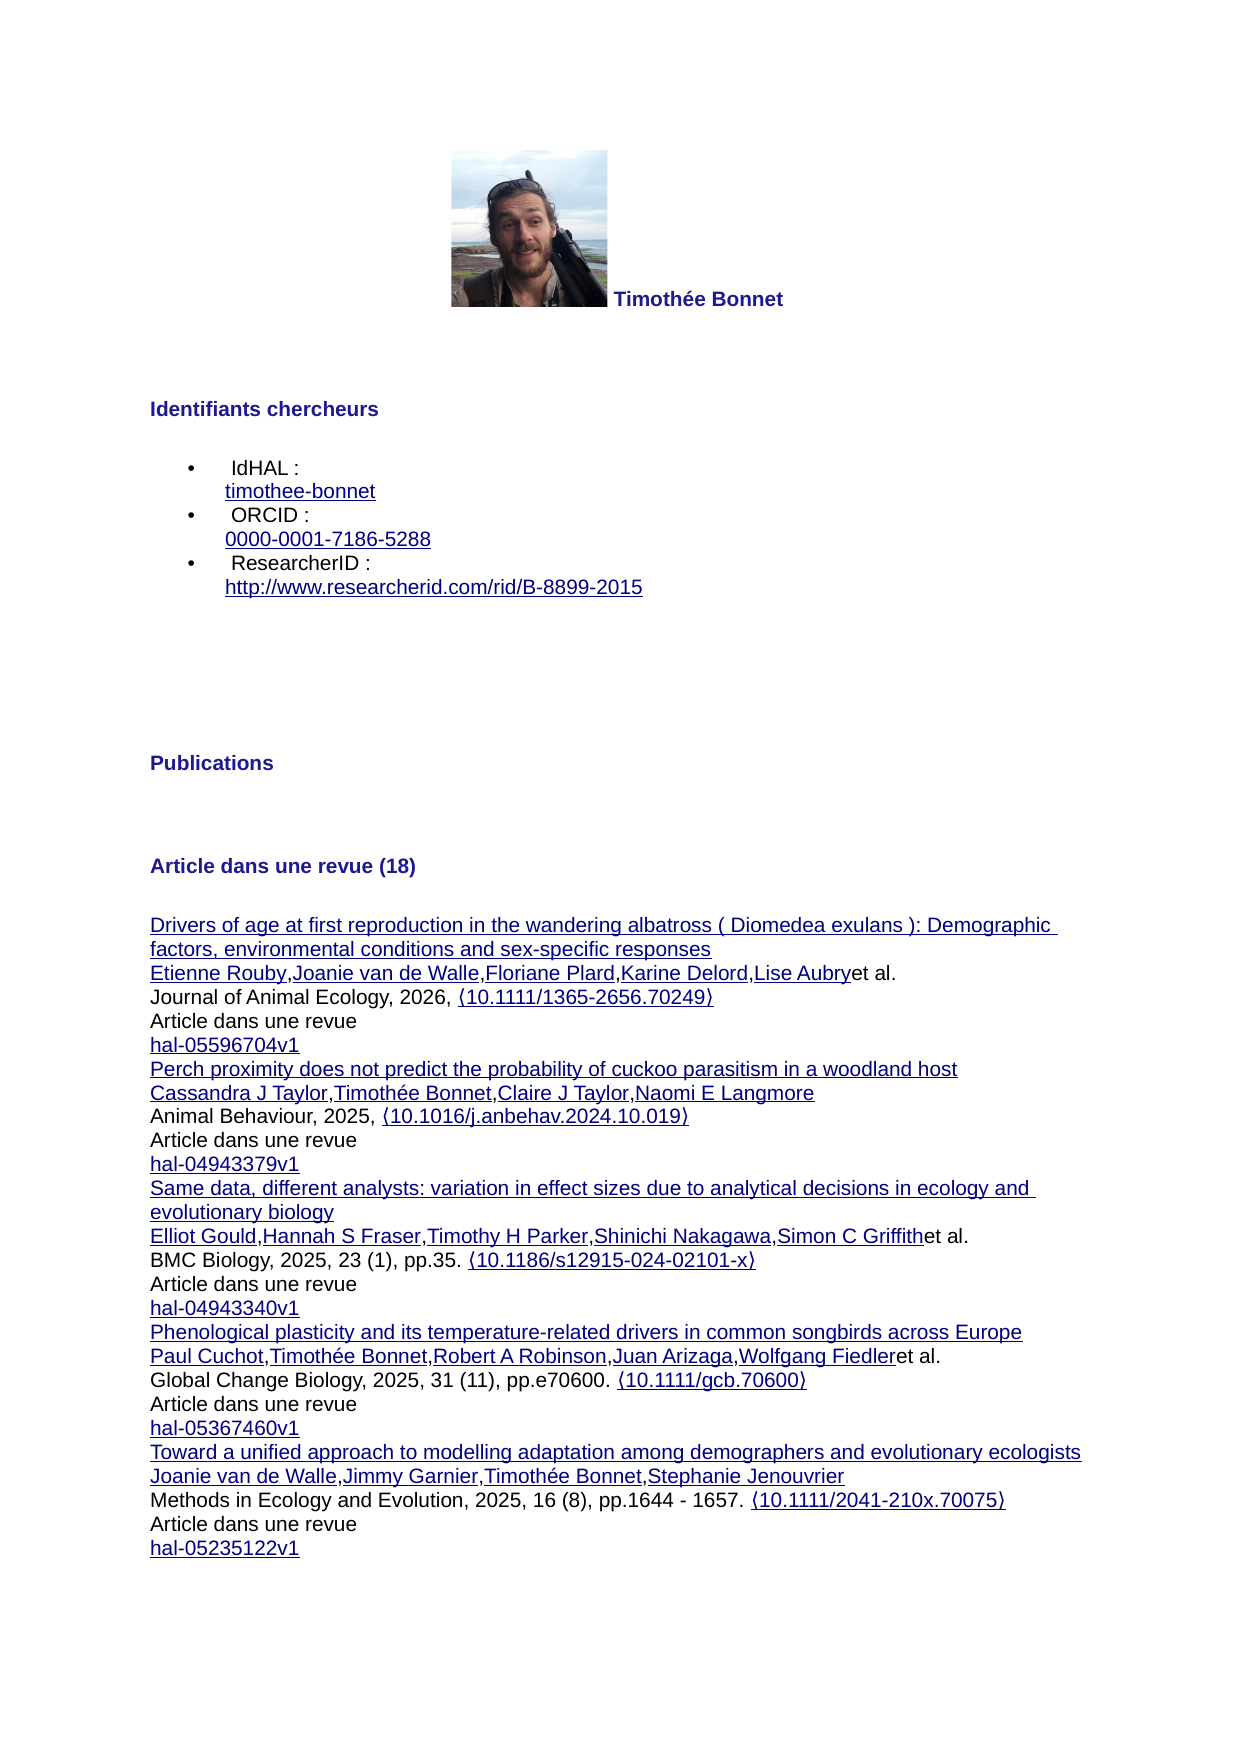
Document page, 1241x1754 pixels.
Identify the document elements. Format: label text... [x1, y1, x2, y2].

list IdHAL : [187, 455, 1090, 479]
table_cell Phenological plasticity and its temperature‐related drivers in common songbirds across Europe Paul Cuchot,Timothée Bonnet,Robert A Robinson,Juan Arizaga,Wolfgang Fiedleret al. Global Change Biology, 2025, 31 (11), pp.e70600. ⟨10.1111/gcb.70600⟩ Article dans une revue hal-05367460v1 [150, 1320, 1090, 1440]
list ORCID : [187, 503, 1090, 527]
list timothee-bonnet [187, 479, 1090, 503]
subtitle Publications [150, 751, 1090, 775]
table_cell Toward a unified approach to modelling adaptation among demographers and evolutionary ecologists Joanie van de Walle,Jimmy Garnier,Timothée Bonnet,Stephanie Jenouvrier Methods in Ecology and Evolution, 2025, 16 (8), pp.1644 - 1657. ⟨10.1111/2041-210x.70075⟩ Article dans une revue hal-05235122v1 [150, 1440, 1090, 1559]
picture [451, 150, 608, 307]
list http://www.researcherid.com/rid/B-8899-2015 [187, 575, 1090, 599]
list 0000-0001-7186-5288 [187, 527, 1090, 551]
table_cell Perch proximity does not predict the probability of cuckoo parasitism in a woodland host Cassandra J Taylor,Timothée Bonnet,Claire J Taylor,Naomi E Langmore Animal Behaviour, 2025, ⟨10.1016/j.anbehav.2024.10.019⟩ Article dans une revue hal-04943379v1 [150, 1056, 1090, 1176]
subtitle Article dans une revue (18) [150, 854, 1090, 878]
subtitle Timothée Bonnet [150, 150, 1090, 311]
table_header Drivers of age at first reproduction in the wandering albatross ( Diomedea exulans ): Demographic factors, environmental conditions and sex‐specific responses Etienne Rouby,Joanie van de Walle,Floriane Plard,Karine Delord,Lise Aubryet al. Journal of Animal Ecology, 2026, ⟨10.1111/1365-2656.70249⟩ Article dans une revue hal-05596704v1 [150, 913, 1090, 1056]
list ResearcherID : [187, 551, 1090, 575]
subtitle Identifiants chercheurs [150, 397, 1090, 421]
table_cell Same data, different analysts: variation in effect sizes due to analytical decisions in ecology and evolutionary biology Elliot Gould,Hannah S Fraser,Timothy H Parker,Shinichi Nakagawa,Simon C Griffithet al. BMC Biology, 2025, 23 (1), pp.35. ⟨10.1186/s12915-024-02101-x⟩ Article dans une revue hal-04943340v1 [150, 1176, 1090, 1320]
